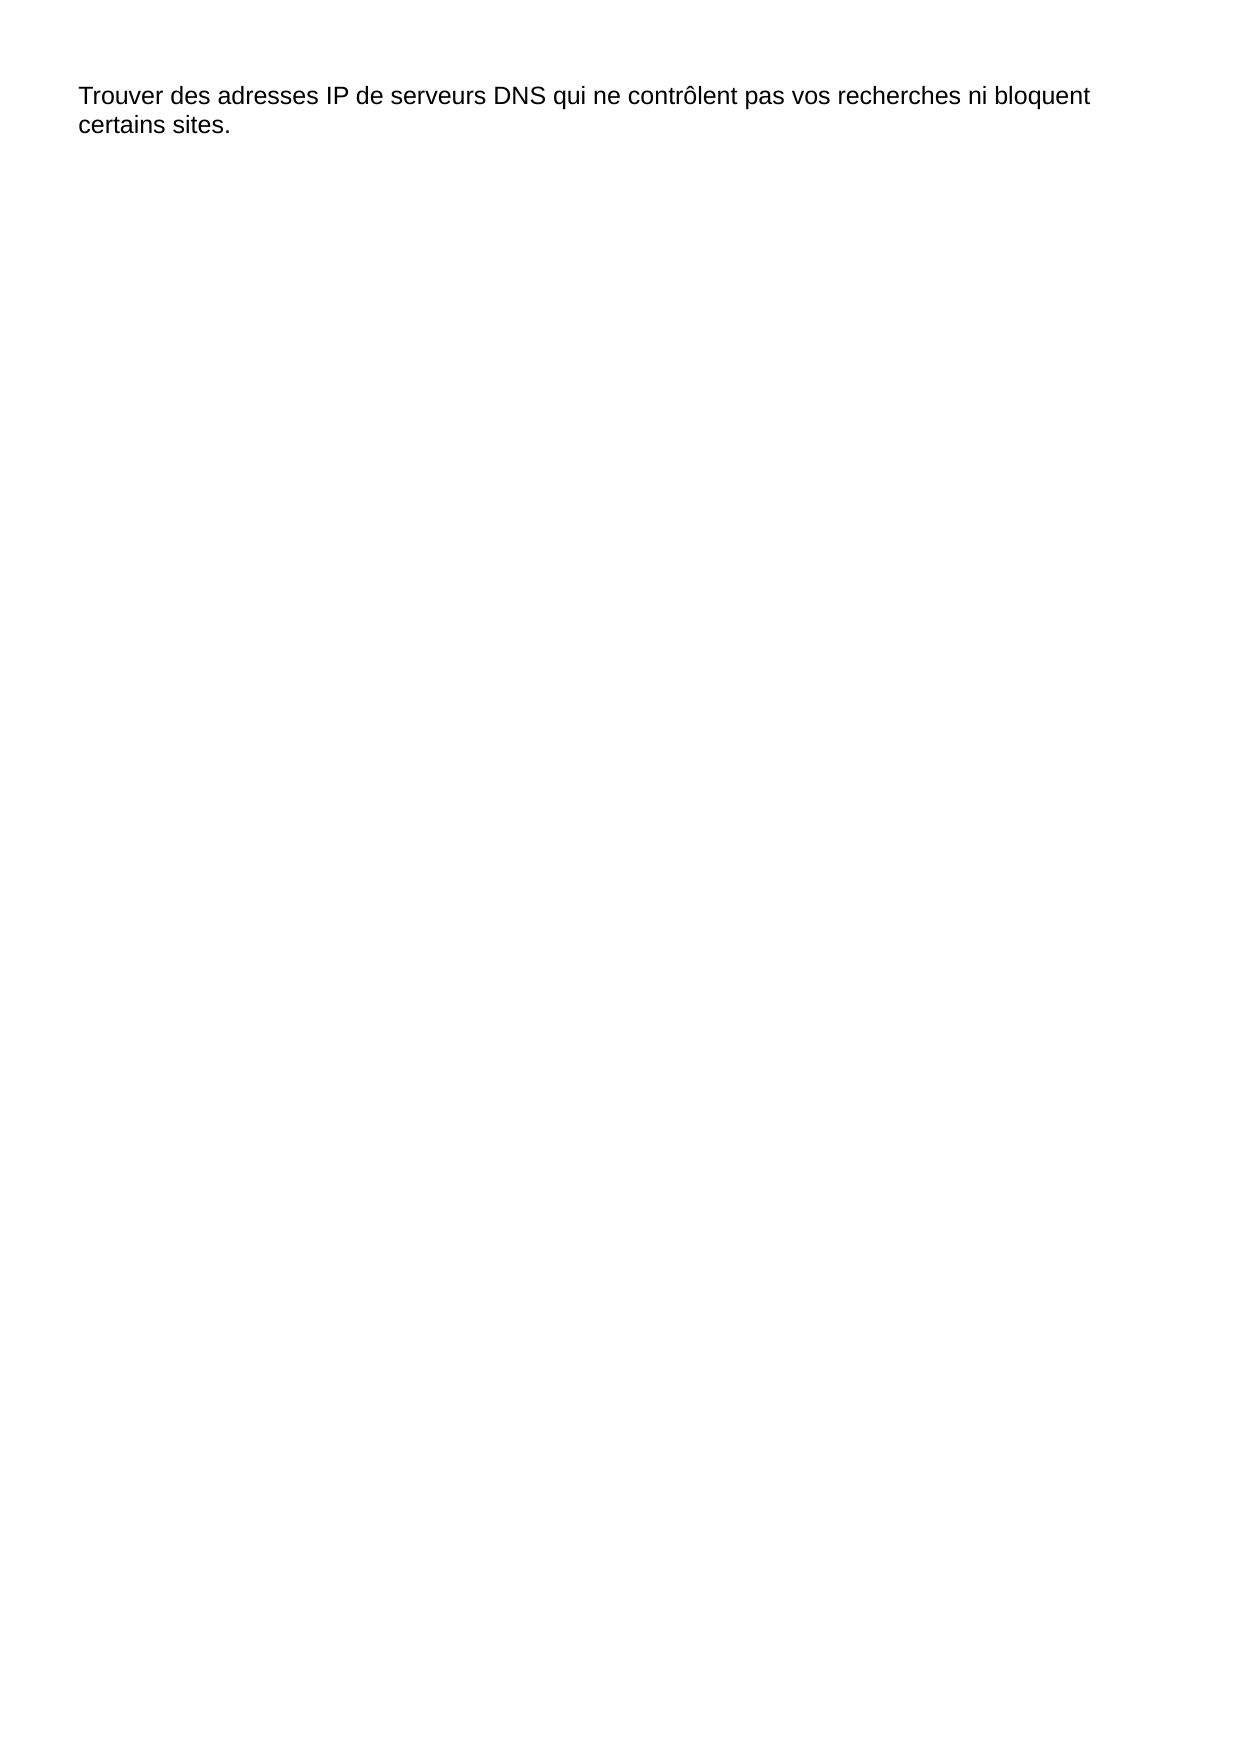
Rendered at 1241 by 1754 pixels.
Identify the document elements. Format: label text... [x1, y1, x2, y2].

text Trouver des adresses IP de serveurs DNS qui ne contrôlent pas vos recherches ni bloquent certains sites. [78, 81, 1159, 139]
